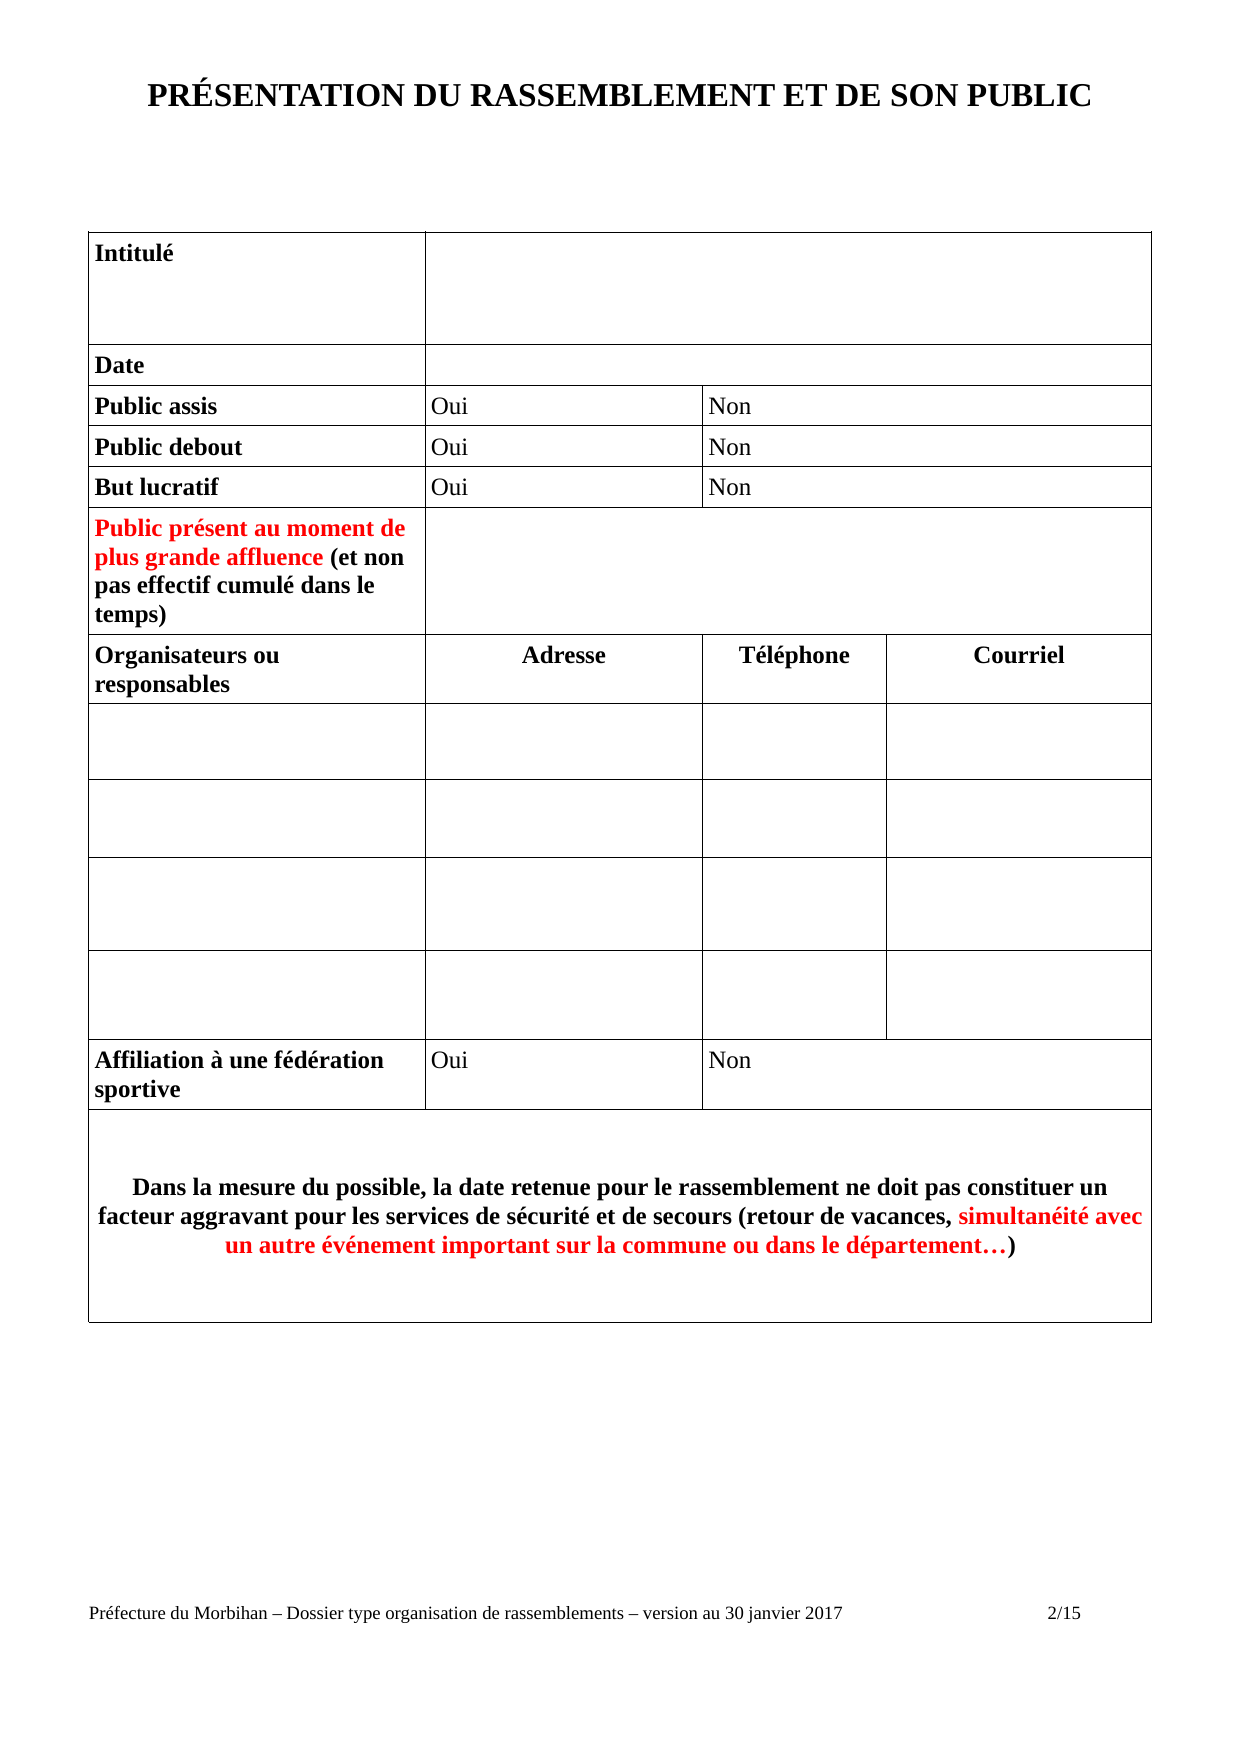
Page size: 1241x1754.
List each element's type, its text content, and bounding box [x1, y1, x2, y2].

table_cell [89, 704, 425, 779]
table_cell [887, 704, 1151, 779]
table_cell But lucratif [89, 467, 425, 507]
table_cell Téléphone [703, 635, 886, 703]
table_cell Oui [426, 467, 702, 507]
table_header [426, 233, 1151, 344]
table_cell Non [703, 426, 1151, 466]
table_cell Adresse [426, 635, 702, 703]
table_cell Public debout [89, 426, 425, 466]
table_cell [703, 951, 886, 1039]
table_cell Affiliation à une fédération sportive [89, 1040, 425, 1108]
table_cell Courriel [887, 635, 1151, 703]
text PRÉSENTATION DU RASSEMBLEMENT ET DE SON PUBLIC [89, 75, 1152, 113]
table_cell [703, 780, 886, 856]
table_cell Organisateurs ou responsables [89, 635, 425, 703]
table_cell [89, 858, 425, 950]
table_cell [426, 704, 702, 779]
table_cell [89, 780, 425, 856]
table_cell Oui [426, 1040, 702, 1108]
table_cell [426, 951, 702, 1039]
table_cell [426, 780, 702, 856]
table_cell [703, 858, 886, 950]
table_cell Date [89, 345, 425, 385]
table_cell [426, 858, 702, 950]
table_cell [887, 858, 1151, 950]
table_cell Non [703, 1040, 1151, 1108]
table_header Intitulé [89, 233, 425, 344]
table_cell Oui [426, 426, 702, 466]
table_cell [887, 951, 1151, 1039]
table_cell Public assis [89, 386, 425, 425]
table_cell [887, 780, 1151, 856]
table_cell [426, 345, 1151, 385]
table_cell [703, 704, 886, 779]
table_cell [89, 951, 425, 1039]
table_cell Non [703, 467, 1151, 507]
table_cell Public présent au moment de plus grande affluence (et non pas effectif cumulé dans le temps) [89, 508, 425, 634]
table_cell [426, 508, 1151, 634]
table_cell Oui [426, 386, 702, 425]
table_cell Dans la mesure du possible, la date retenue pour le rassemblement ne doit pas constituer un facteur aggravant pour les services de sécurité et de secours (retour de vacances, simultanéité avec un autre événement important sur la commune ou dans le département…) [89, 1110, 1151, 1322]
table_cell Non [703, 386, 1151, 425]
